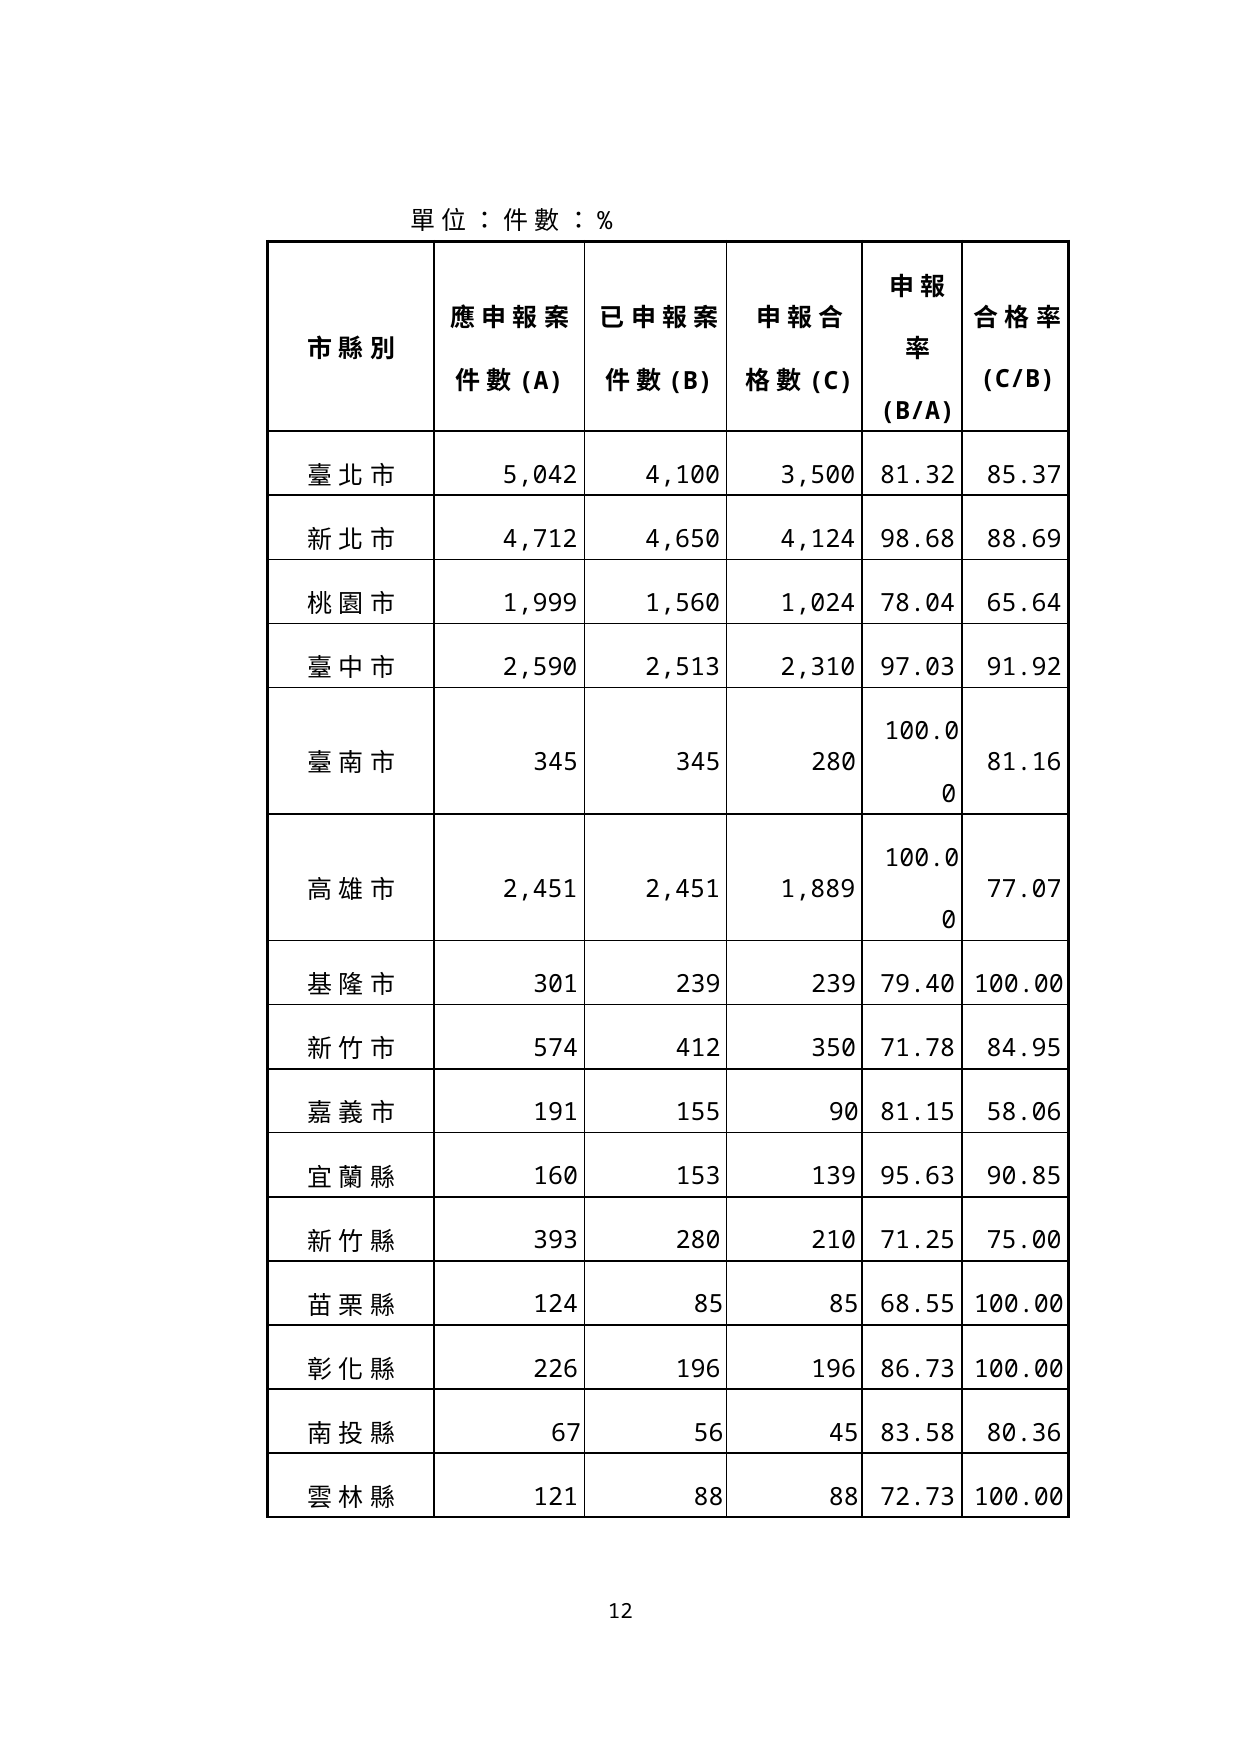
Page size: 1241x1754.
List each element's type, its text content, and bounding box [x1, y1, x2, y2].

table_cell 226 [435, 1326, 584, 1388]
table_cell 2,310 [727, 624, 861, 687]
table_cell 2,451 [435, 815, 584, 940]
table_cell 210 [727, 1198, 861, 1260]
table_header 已申報案件數(B) [585, 243, 726, 430]
table_cell 350 [727, 1005, 861, 1068]
table_cell 97.03 [863, 624, 961, 687]
table_cell 77.07 [963, 815, 1067, 940]
table_cell 新竹市 [269, 1005, 433, 1068]
table_cell 1,560 [585, 560, 726, 622]
table_cell 彰化縣 [269, 1326, 433, 1388]
table_cell 280 [727, 688, 861, 813]
table_cell 新北市 [269, 496, 433, 558]
table_cell 88.69 [963, 496, 1067, 558]
table_header 申報率(B/A) [863, 243, 961, 430]
table_cell 90 [727, 1070, 861, 1132]
table_cell 345 [435, 688, 584, 813]
table_cell 3,500 [727, 432, 861, 494]
table_cell 100.00 [963, 941, 1067, 1004]
table_cell 臺北市 [269, 432, 433, 494]
table_cell 100.00 [963, 1262, 1067, 1324]
table_cell 宜蘭縣 [269, 1133, 433, 1196]
table_cell 84.95 [963, 1005, 1067, 1068]
table_cell 81.15 [863, 1070, 961, 1132]
table_cell 239 [585, 941, 726, 1004]
text 單位：件數：% [266, 177, 1063, 240]
table_cell 85 [585, 1262, 726, 1324]
table_header 應申報案件數(A) [435, 243, 584, 430]
table_cell 196 [585, 1326, 726, 1388]
table_cell 71.78 [863, 1005, 961, 1068]
table_cell 88 [585, 1454, 726, 1516]
table_cell 2,451 [585, 815, 726, 940]
table_cell 苗栗縣 [269, 1262, 433, 1324]
table_cell 臺中市 [269, 624, 433, 687]
table_cell 南投縣 [269, 1390, 433, 1452]
table_cell 100.00 [863, 688, 961, 813]
table_cell 196 [727, 1326, 861, 1388]
table_cell 280 [585, 1198, 726, 1260]
table_cell 574 [435, 1005, 584, 1068]
table_cell 1,889 [727, 815, 861, 940]
table_cell 嘉義市 [269, 1070, 433, 1132]
table_cell 58.06 [963, 1070, 1067, 1132]
table_cell 1,999 [435, 560, 584, 622]
table_cell 高雄市 [269, 815, 433, 940]
table_cell 95.63 [863, 1133, 961, 1196]
table_header 申報合格數(C) [727, 243, 861, 430]
table_cell 160 [435, 1133, 584, 1196]
table_cell 345 [585, 688, 726, 813]
table_cell 98.68 [863, 496, 961, 558]
table_cell 75.00 [963, 1198, 1067, 1260]
table_cell 191 [435, 1070, 584, 1132]
table_cell 1,024 [727, 560, 861, 622]
table_cell 2,513 [585, 624, 726, 687]
table_cell 393 [435, 1198, 584, 1260]
table_cell 71.25 [863, 1198, 961, 1260]
table_cell 81.16 [963, 688, 1067, 813]
table_cell 4,650 [585, 496, 726, 558]
table_cell 桃園市 [269, 560, 433, 622]
table_cell 91.92 [963, 624, 1067, 687]
table_cell 臺南市 [269, 688, 433, 813]
table_cell 5,042 [435, 432, 584, 494]
table_cell 155 [585, 1070, 726, 1132]
table_cell 56 [585, 1390, 726, 1452]
table_cell 88 [727, 1454, 861, 1516]
table_cell 412 [585, 1005, 726, 1068]
table_cell 124 [435, 1262, 584, 1324]
table_cell 81.32 [863, 432, 961, 494]
table_cell 65.64 [963, 560, 1067, 622]
table_cell 4,712 [435, 496, 584, 558]
table_cell 68.55 [863, 1262, 961, 1324]
table_cell 121 [435, 1454, 584, 1516]
table_cell 雲林縣 [269, 1454, 433, 1516]
table_cell 新竹縣 [269, 1198, 433, 1260]
table_header 合格率(C/B) [963, 243, 1067, 430]
table_cell 78.04 [863, 560, 961, 622]
table_cell 90.85 [963, 1133, 1067, 1196]
table_cell 85.37 [963, 432, 1067, 494]
table_cell 4,100 [585, 432, 726, 494]
table_cell 基隆市 [269, 941, 433, 1004]
table_cell 86.73 [863, 1326, 961, 1388]
table_cell 80.36 [963, 1390, 1067, 1452]
table_cell 301 [435, 941, 584, 1004]
table_cell 100.00 [963, 1454, 1067, 1516]
table_cell 83.58 [863, 1390, 961, 1452]
table_cell 100.00 [863, 815, 961, 940]
table_cell 153 [585, 1133, 726, 1196]
table_cell 100.00 [963, 1326, 1067, 1388]
table_cell 2,590 [435, 624, 584, 687]
table_cell 139 [727, 1133, 861, 1196]
table_cell 45 [727, 1390, 861, 1452]
table_cell 67 [435, 1390, 584, 1452]
table_cell 72.73 [863, 1454, 961, 1516]
table_cell 239 [727, 941, 861, 1004]
table_header 市縣別 [269, 243, 433, 430]
table_cell 4,124 [727, 496, 861, 558]
table_cell 85 [727, 1262, 861, 1324]
table_cell 79.40 [863, 941, 961, 1004]
